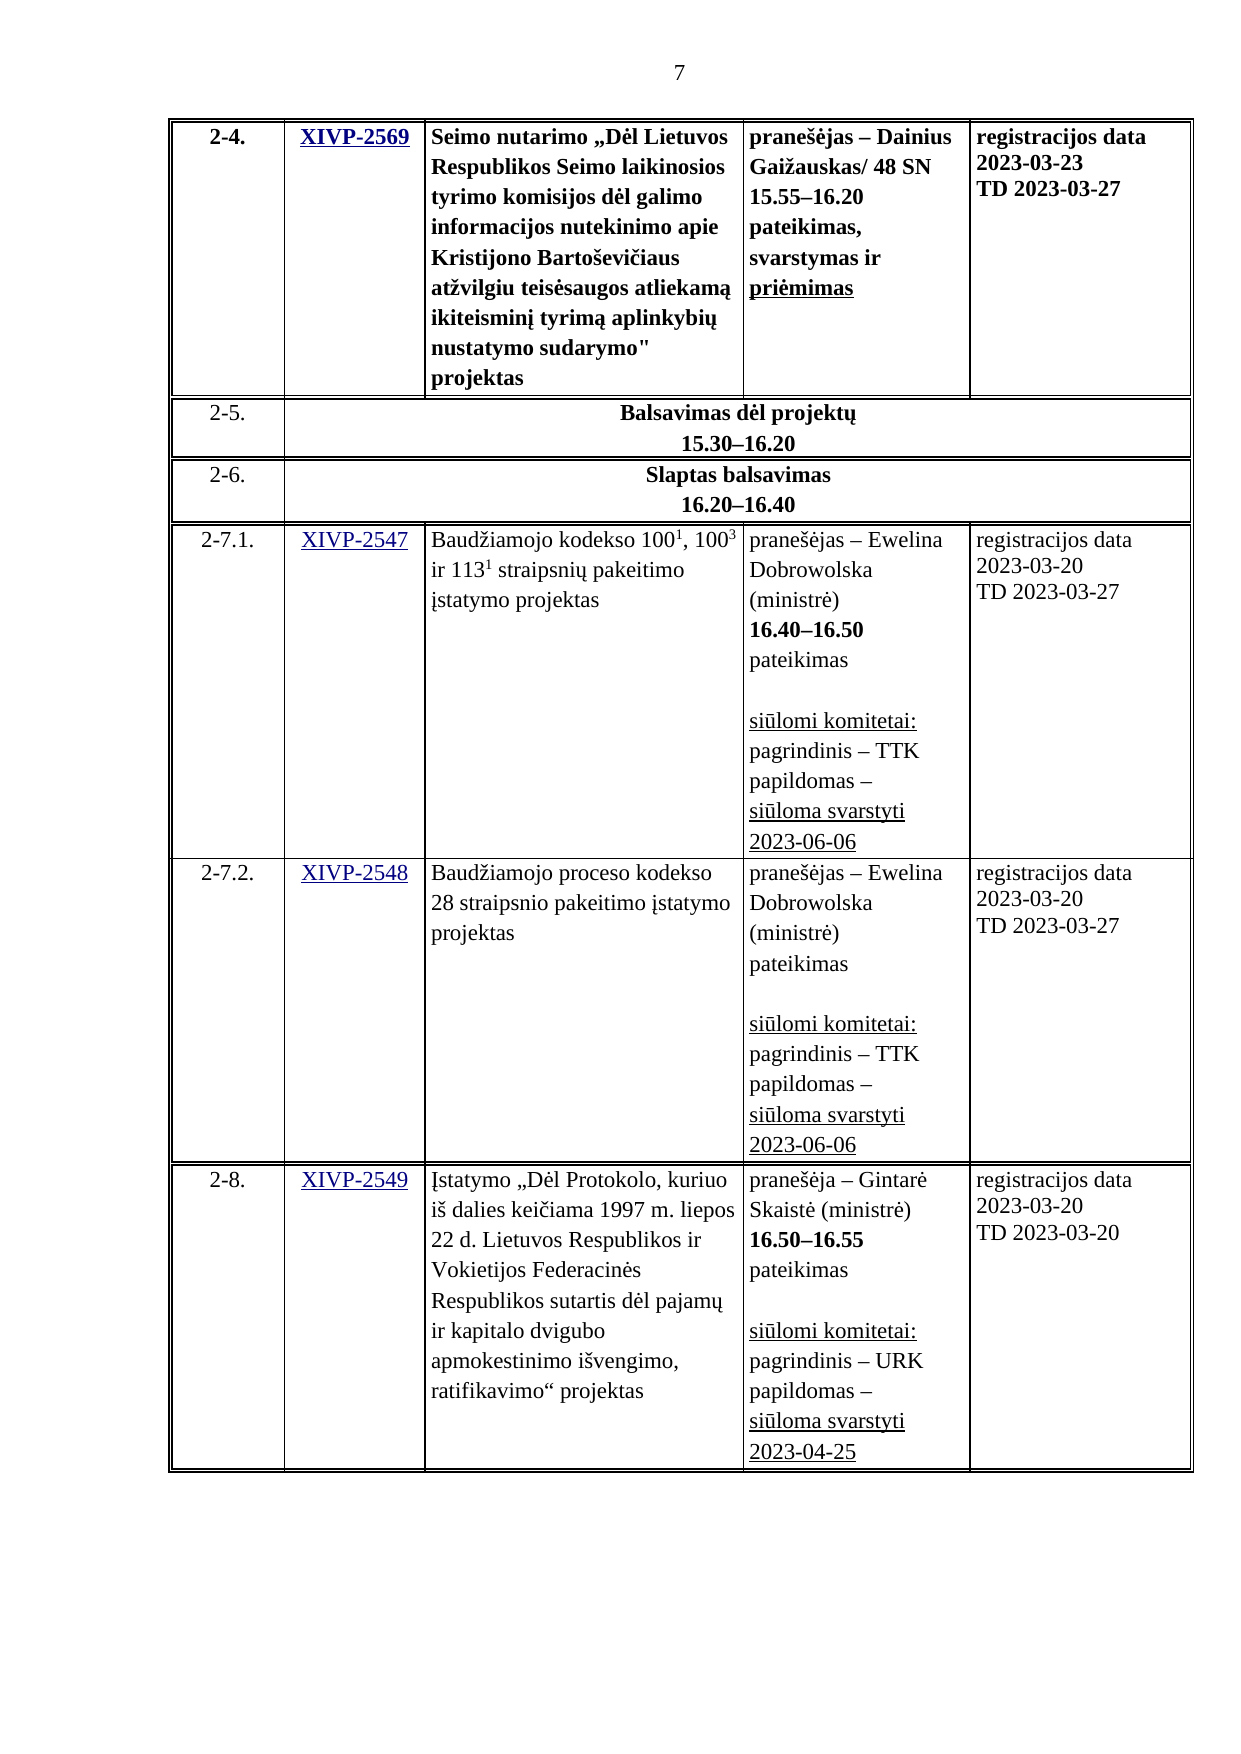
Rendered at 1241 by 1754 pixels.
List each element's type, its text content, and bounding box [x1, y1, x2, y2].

table_cell Slaptas balsavimas 16.20–16.40 [285, 461, 1190, 521]
table_cell [1194, 456, 1240, 521]
table_cell Įstatymo „Dėl Protokolo, kuriuo iš dalies keičiama 1997 m. liepos 22 d. Lietuvos Respublikos ir Vokietijos Federacinės Respublikos sutartis dėl pajamų ir kapitalo dvigubo apmokestinimo išvengimo, ratifikavimo“ projektas [426, 1166, 743, 1468]
table_cell XIVP-2569 [285, 123, 424, 395]
table_cell registracijos data 2023-03-20 TD 2023-03-20 [971, 1166, 1190, 1468]
table_cell Seimo nutarimo „Dėl Lietuvos Respublikos Seimo laikinosios tyrimo komisijos dėl galimo informacijos nutekinimo apie Kristijono Bartoševičiaus atžvilgiu teisėsaugos atliekamą ikiteisminį tyrimą aplinkybių nustatymo sudarymo" projektas [426, 123, 743, 395]
table_cell [1194, 118, 1240, 395]
table_cell pranešėjas – Ewelina Dobrowolska (ministrė) pateikimas siūlomi komitetai: pagrindinis – TTK papildomas – siūloma svarstyti 2023-06-06 [744, 859, 969, 1161]
table_cell 2-8. [173, 1166, 284, 1468]
table_cell 2-6. [173, 461, 284, 521]
table_cell [1194, 858, 1240, 1161]
table_cell Baudžiamojo kodekso 1001, 1003 ir 1131 straipsnių pakeitimo įstatymo projektas [426, 526, 743, 858]
table_cell [1194, 1161, 1240, 1468]
table_cell Balsavimas dėl projektų 15.30–16.20 [285, 400, 1190, 456]
table_cell [1194, 521, 1240, 858]
table_cell XIVP-2548 [285, 859, 424, 1161]
table_cell registracijos data 2023-03-20 TD 2023-03-27 [971, 526, 1190, 858]
table_cell registracijos data 2023-03-20 TD 2023-03-27 [971, 859, 1190, 1161]
table_cell XIVP-2549 [285, 1166, 424, 1468]
table_cell 2-7.1. [173, 526, 284, 858]
table_cell pranešėjas – Dainius Gaižauskas/ 48 SN 15.55–16.20 pateikimas, svarstymas ir priėmimas [744, 123, 969, 395]
table_cell pranešėjas – Ewelina Dobrowolska (ministrė) 16.40–16.50 pateikimas siūlomi komitetai: pagrindinis – TTK papildomas – siūloma svarstyti 2023-06-06 [744, 526, 969, 858]
table_cell 2-4. [173, 123, 284, 395]
table_cell registracijos data 2023-03-23 TD 2023-03-27 [971, 123, 1190, 395]
table_cell Baudžiamojo proceso kodekso 28 straipsnio pakeitimo įstatymo projektas [426, 859, 743, 1161]
table_cell XIVP-2547 [285, 526, 424, 858]
table_cell 2-7.2. [173, 859, 284, 1161]
table_cell pranešėja – Gintarė Skaistė (ministrė) 16.50–16.55 pateikimas siūlomi komitetai: pagrindinis – URK papildomas – siūloma svarstyti 2023-04-25 [744, 1166, 969, 1468]
table_cell [1194, 395, 1240, 456]
table_cell 2-5. [173, 400, 284, 456]
